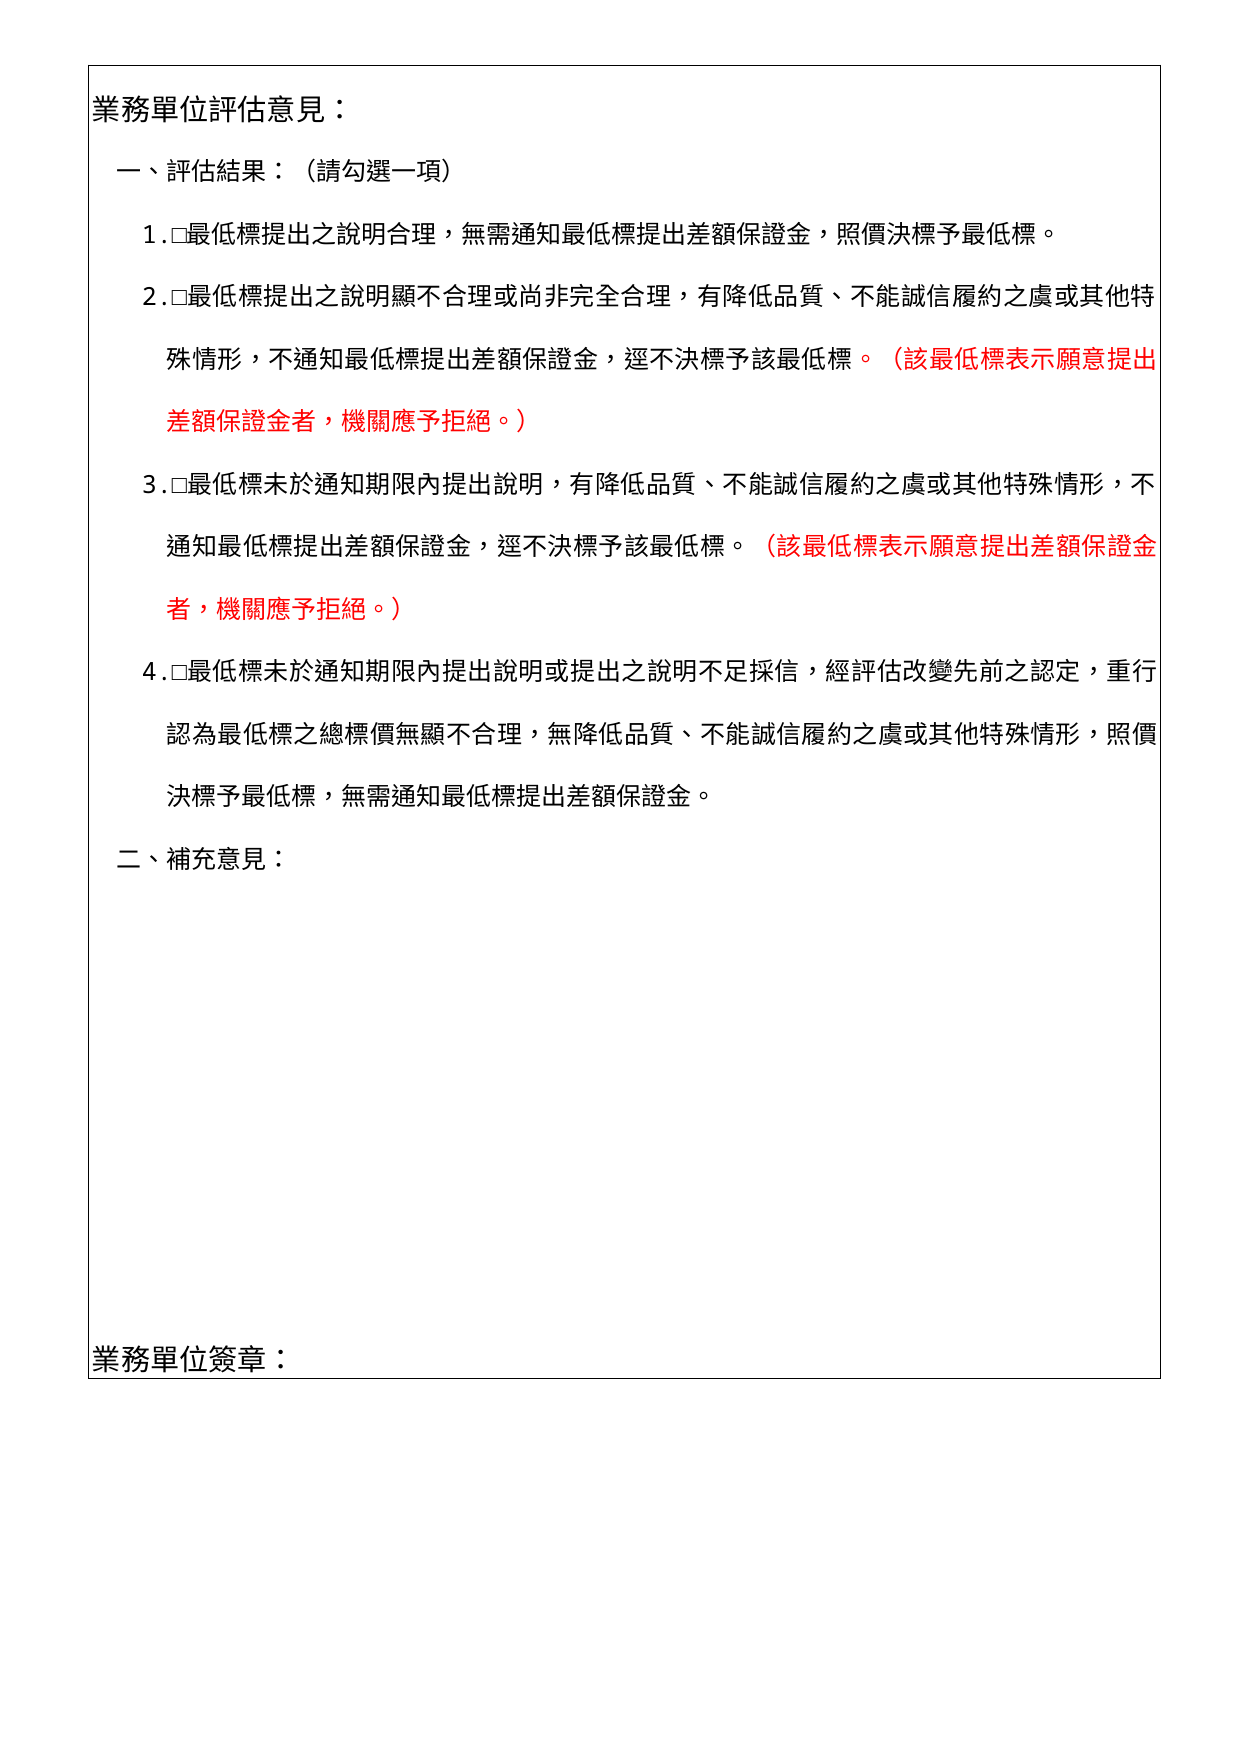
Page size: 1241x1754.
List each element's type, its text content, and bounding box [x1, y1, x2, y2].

table_cell 業務單位評估意見： 一、評估結果：（請勾選一項） 1.□最低標提出之說明合理，無需通知最低標提出差額保證金，照價決標予最低標。 2.□最低標提出之說明顯不合理或尚非完全合理，有降低品質、不能誠信履約之虞或其他特殊情形，不通知最低標提出差額保證金，逕不決標予該最低標。（該最低標表示願意提出差額保證金者，機關應予拒絕。） 3.□最低標未於通知期限內提出說明，有降低品質、不能誠信履約之虞或其他特殊情形，不通知最低標提出差額保證金，逕不決標予該最低標。（該最低標表示願意提出差額保證金者，機關應予拒絕。） 4.□最低標未於通知期限內提出說明或提出之說明不足採信，經評估改變先前之認定，重行認為最低標之總標價無顯不合理，無降低品質、不能誠信履約之虞或其他特殊情形，照價決標予最低標，無需通知最低標提出差額保證金。 二、補充意見： 業務單位簽章： [89, 66, 1160, 1378]
